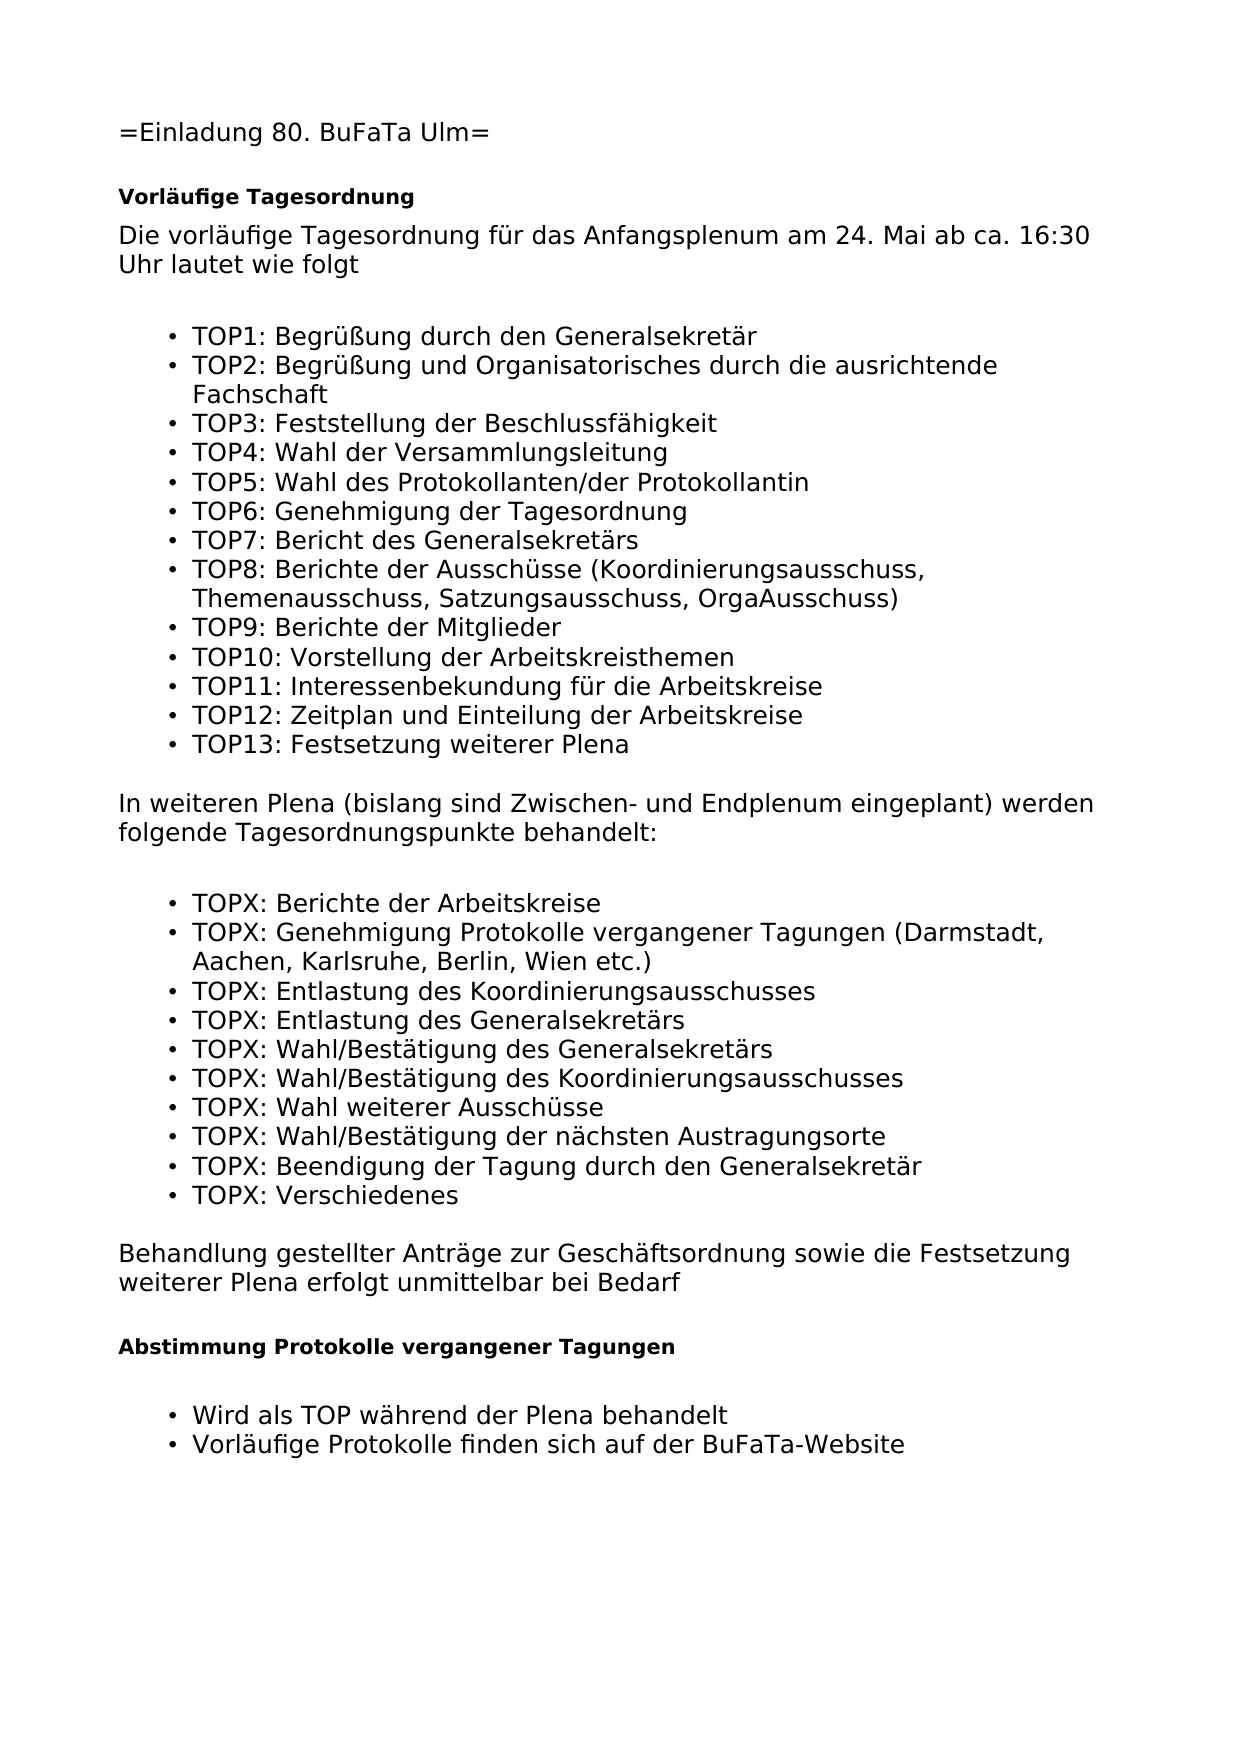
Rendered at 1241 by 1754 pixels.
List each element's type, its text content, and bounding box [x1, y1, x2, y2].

list TOP9: Berichte der Mitglieder [177, 613, 1122, 643]
list TOPX: Entlastung des Generalsekretärs [177, 1006, 1122, 1035]
list TOP4: Wahl der Versammlungsleitung [177, 438, 1122, 468]
list TOP3: Feststellung der Beschlussfähigkeit [177, 409, 1122, 438]
subtitle Vorläufige Tagesordnung [118, 185, 1122, 209]
list TOPX: Verschiedenes [177, 1181, 1122, 1210]
list TOPX: Genehmigung Protokolle vergangener Tagungen (Darmstadt, Aachen, Karlsruhe, Berlin, Wien etc.) [177, 918, 1122, 977]
list TOP6: Genehmigung der Tagesordnung [177, 497, 1122, 526]
list TOP7: Bericht des Generalsekretärs [177, 526, 1122, 555]
list Vorläufige Protokolle finden sich auf der BuFaTa-Website [177, 1431, 1122, 1460]
list TOP2: Begrüßung und Organisatorisches durch die ausrichtende Fachschaft [177, 351, 1122, 409]
list TOPX: Beendigung der Tagung durch den Generalsekretär [177, 1152, 1122, 1181]
list TOPX: Wahl/Bestätigung der nächsten Austragungsorte [177, 1122, 1122, 1152]
list TOP12: Zeitplan und Einteilung der Arbeitskreise [177, 701, 1122, 730]
text In weiteren Plena (bislang sind Zwischen- und Endplenum eingeplant) werden folgende Tagesordnungspunkte behandelt: [118, 789, 1122, 847]
list TOP8: Berichte der Ausschüsse (Koordinierungsausschuss, Themenausschuss, Satzungsausschuss, OrgaAusschuss) [177, 555, 1122, 613]
list TOPX: Entlastung des Koordinierungsausschusses [177, 977, 1122, 1006]
list TOP11: Interessenbekundung für die Arbeitskreise [177, 672, 1122, 701]
list TOPX: Wahl/Bestätigung des Koordinierungsausschusses [177, 1064, 1122, 1093]
list Wird als TOP während der Plena behandelt [177, 1402, 1122, 1431]
subtitle Abstimmung Protokolle vergangener Tagungen [118, 1335, 1122, 1359]
text =Einladung 80. BuFaTa Ulm= [118, 118, 1122, 147]
list TOP13: Festsetzung weiterer Plena [177, 730, 1122, 759]
list TOP5: Wahl des Protokollanten/der Protokollantin [177, 468, 1122, 497]
list TOP1: Begrüßung durch den Generalsekretär [177, 322, 1122, 351]
list TOPX: Wahl/Bestätigung des Generalsekretärs [177, 1035, 1122, 1064]
list TOP10: Vorstellung der Arbeitskreisthemen [177, 643, 1122, 672]
list TOPX: Wahl weiterer Ausschüsse [177, 1093, 1122, 1122]
list TOPX: Berichte der Arbeitskreise [177, 889, 1122, 918]
text Behandlung gestellter Anträge zur Geschäftsordnung sowie die Festsetzung weiterer Plena erfolgt unmittelbar bei Bedarf [118, 1239, 1122, 1298]
text Die vorläufige Tagesordnung für das Anfangsplenum am 24. Mai ab ca. 16:30 Uhr lautet wie folgt [118, 222, 1122, 280]
